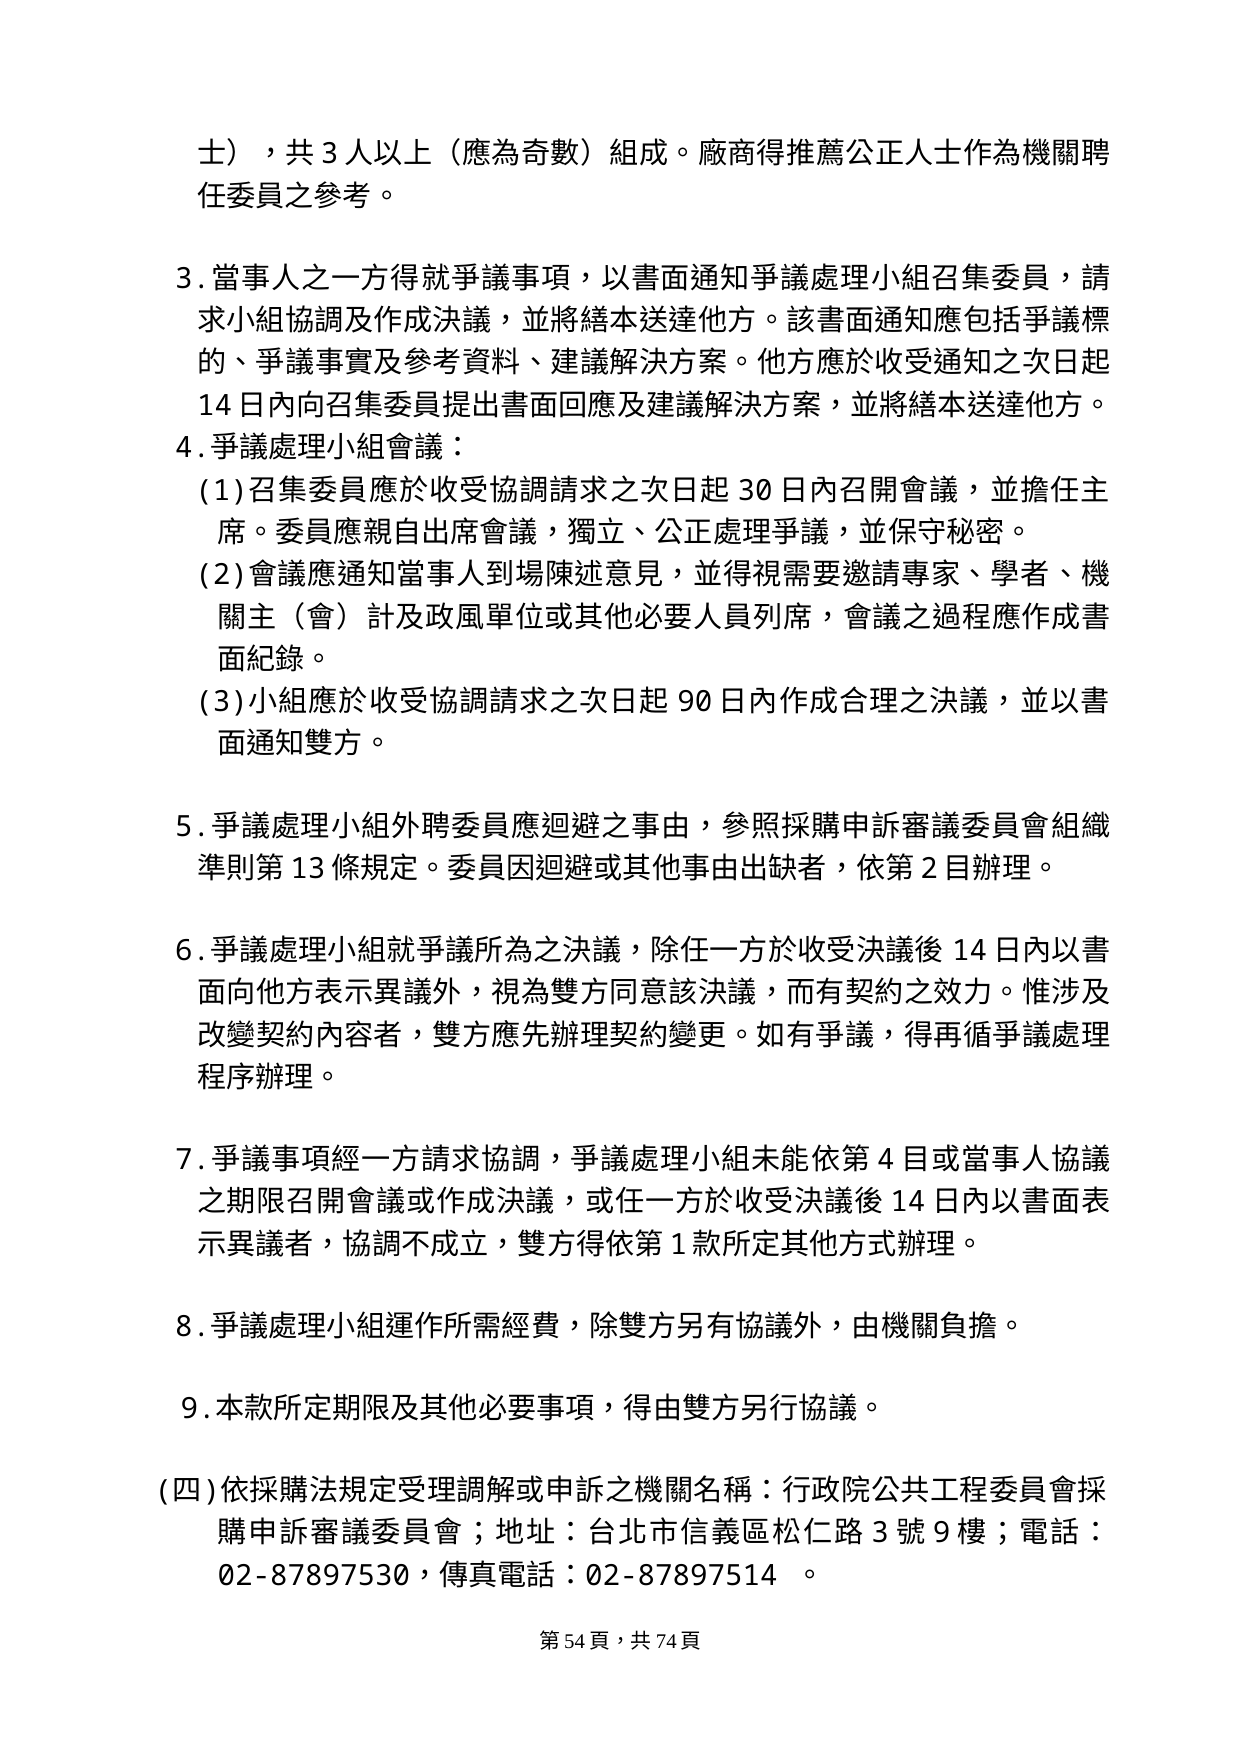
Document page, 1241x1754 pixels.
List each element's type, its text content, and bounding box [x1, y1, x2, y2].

text (3)小組應於收受協調請求之次日起90日內作成合理之決議，並以書面通知雙方。 [195, 678, 1110, 762]
text 8.爭議處理小組運作所需經費，除雙方另有協議外，由機關負擔。 [175, 1302, 1110, 1345]
text 5.爭議處理小組外聘委員應迴避之事由，參照採購申訴審議委員會組織準則第13條規定。委員因迴避或其他事由出缺者，依第2目辦理。 [175, 802, 1110, 887]
text 6.爭議處理小組就爭議所為之決議，除任一方於收受決議後14日內以書面向他方表示異議外，視為雙方同意該決議，而有契約之效力。惟涉及改變契約內容者，雙方應先辦理契約變更。如有爭議，得再循爭議處理程序辦理。 [175, 927, 1110, 1096]
text 士），共3人以上（應為奇數）組成。廠商得推薦公正人士作為機關聘任委員之參考。 [175, 130, 1110, 214]
text 4.爭議處理小組會議： [175, 424, 1110, 466]
text (2)會議應通知當事人到場陳述意見，並得視需要邀請專家、學者、機關主（會）計及政風單位或其他必要人員列席，會議之過程應作成書面紀錄。 [195, 551, 1110, 678]
text 9.本款所定期限及其他必要事項，得由雙方另行協議。 [163, 1384, 1110, 1427]
text 3.當事人之一方得就爭議事項，以書面通知爭議處理小組召集委員，請求小組協調及作成決議，並將繕本送達他方。該書面通知應包括爭議標的、爭議事實及參考資料、建議解決方案。他方應於收受通知之次日起14日內向召集委員提出書面回應及建議解決方案，並將繕本送達他方。 [175, 254, 1110, 424]
text (1)召集委員應於收受協調請求之次日起30日內召開會議，並擔任主席。委員應親自出席會議，獨立、公正處理爭議，並保守秘密。 [195, 466, 1110, 551]
text 7.爭議事項經一方請求協調，爭議處理小組未能依第4目或當事人協議之期限召開會議或作成決議，或任一方於收受決議後14日內以書面表示異議者，協調不成立，雙方得依第1款所定其他方式辦理。 [175, 1136, 1110, 1263]
text (四)依採購法規定受理調解或申訴之機關名稱：行政院公共工程委員會採購申訴審議委員會；地址：台北市信義區松仁路3號9樓；電話：02-87897530，傳真電話：02-87897514 。 [119, 1467, 1110, 1594]
